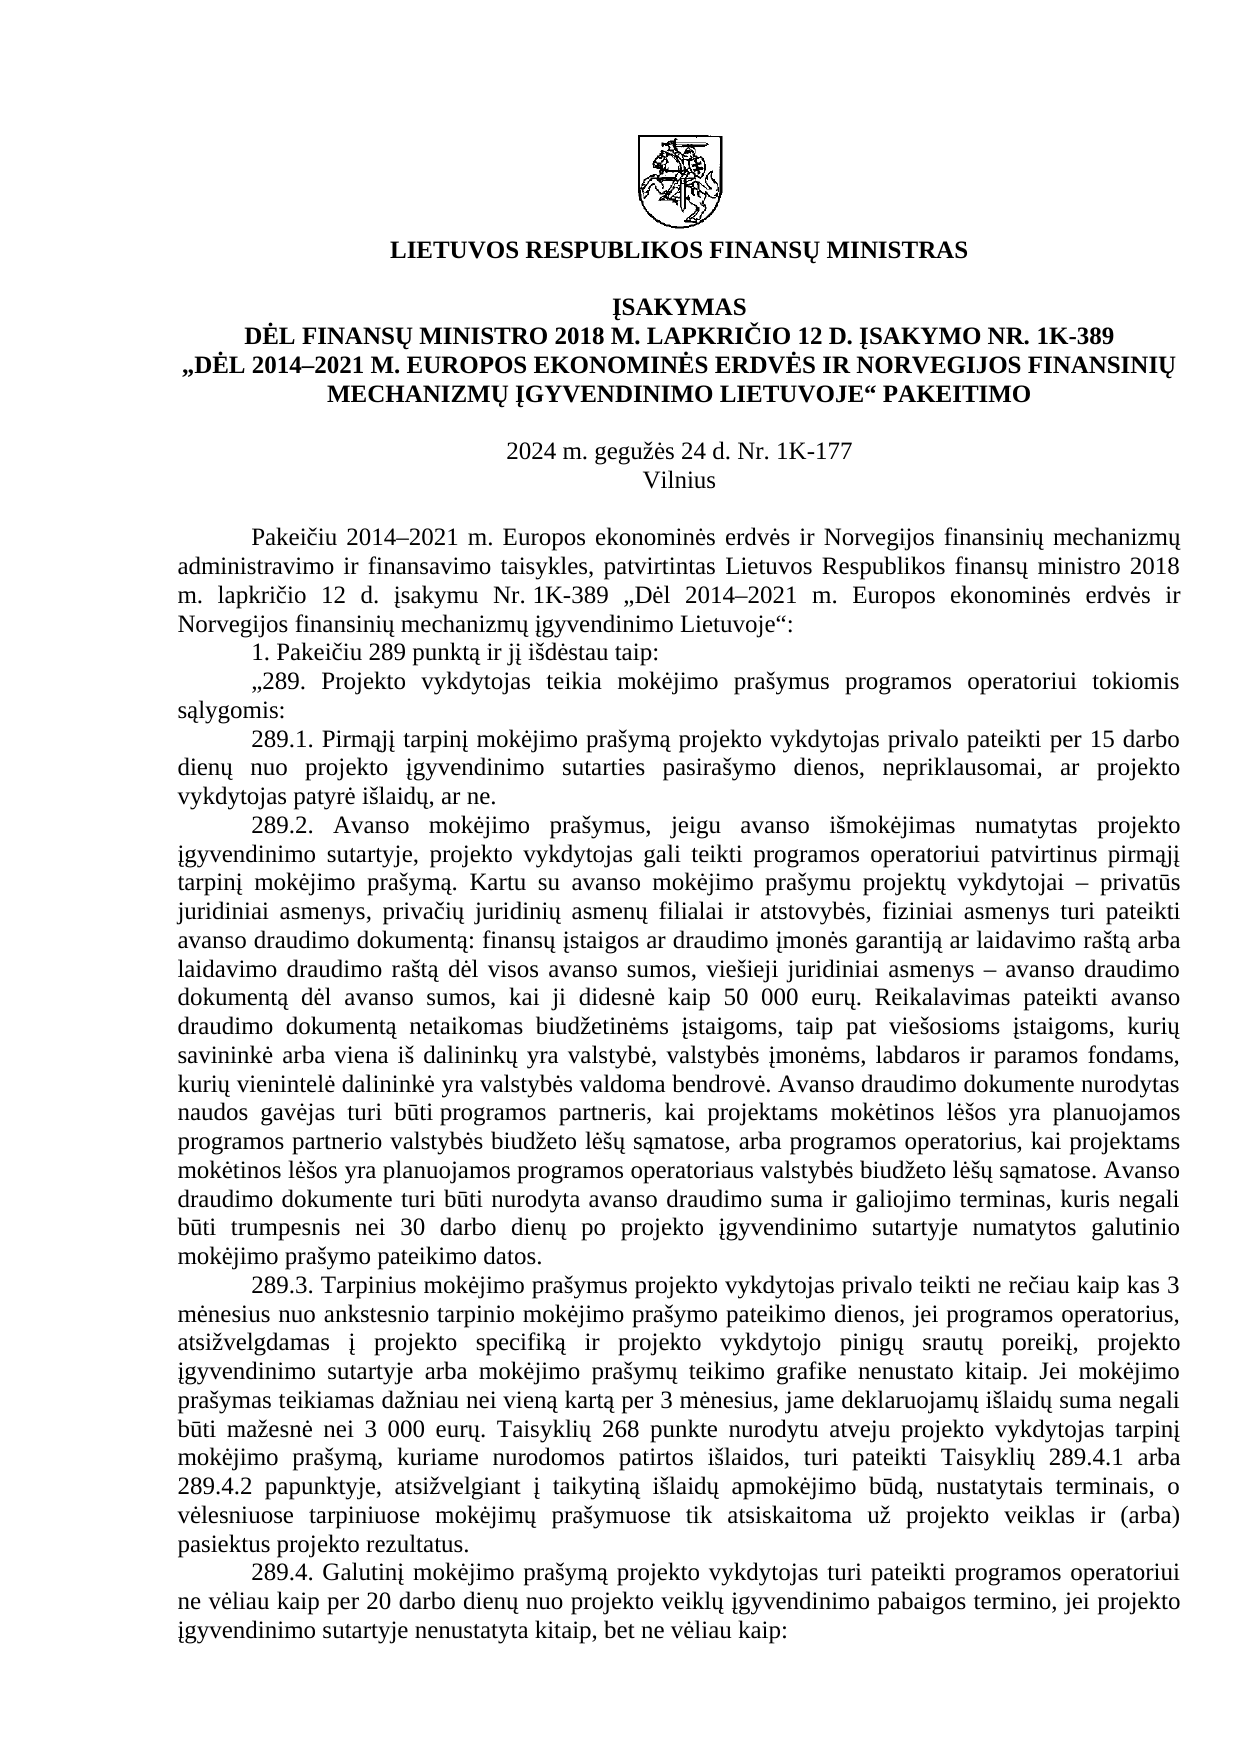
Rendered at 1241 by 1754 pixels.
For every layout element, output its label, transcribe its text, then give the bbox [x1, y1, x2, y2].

text „289. Projekto vykdytojas teikia mokėjimo prašymus programos operatoriui tokiomis sąlygomis: [177, 666, 1181, 724]
text Vilnius [177, 465, 1181, 494]
text DĖL FINANSŲ MINISTRO 2018 M. LAPKRIČIO 12 D. ĮSAKYMO NR. 1K-389 „DĖL 2014–2021 M. EUROPOS EKONOMINĖS ERDVĖS IR NORVEGIJOS FINANSINIŲ MECHANIZMŲ ĮGYVENDINIMO LIETUVOJE“ PAKEITIMO [177, 321, 1181, 407]
text 1. Pakeičiu 289 punktą ir jį išdėstau taip: [177, 637, 1181, 666]
text 289.2. Avanso mokėjimo prašymus, jeigu avanso išmokėjimas numatytas projekto įgyvendinimo sutartyje, projekto vykdytojas gali teikti programos operatoriui patvirtinus pirmąjį tarpinį mokėjimo prašymą. Kartu su avanso mokėjimo prašymu projektų vykdytojai – privatūs juridiniai asmenys, privačių juridinių asmenų filialai ir atstovybės, fiziniai asmenys turi pateikti avanso draudimo dokumentą: finansų įstaigos ar draudimo įmonės garantiją ar laidavimo raštą arba laidavimo draudimo raštą dėl visos avanso sumos, viešieji juridiniai asmenys – avanso draudimo dokumentą dėl avanso sumos, kai ji didesnė kaip 50 000 eurų. Reikalavimas pateikti avanso draudimo dokumentą netaikomas biudžetinėms įstaigoms, taip pat viešosioms įstaigoms, kurių savininkė arba viena iš dalininkų yra valstybė, valstybės įmonėms, labdaros ir paramos fondams, kurių vienintelė dalininkė yra valstybės valdoma bendrovė. Avanso draudimo dokumente nurodytas naudos gavėjas turi būti programos partneris, kai projektams mokėtinos lėšos yra planuojamos programos partnerio valstybės biudžeto lėšų sąmatose, arba programos operatorius, kai projektams mokėtinos lėšos yra planuojamos programos operatoriaus valstybės biudžeto lėšų sąmatose. Avanso draudimo dokumente turi būti nurodyta avanso draudimo suma ir galiojimo terminas, kuris negali būti trumpesnis nei 30 darbo dienų po projekto įgyvendinimo sutartyje numatytos galutinio mokėjimo prašymo pateikimo datos. [177, 810, 1181, 1270]
text 289.1. Pirmąjį tarpinį mokėjimo prašymą projekto vykdytojas privalo pateikti per 15 darbo dienų nuo projekto įgyvendinimo sutarties pasirašymo dienos, nepriklausomai, ar projekto vykdytojas patyrė išlaidų, ar ne. [177, 724, 1181, 810]
text ĮSAKYMAS [177, 292, 1181, 321]
text 2024 m. gegužės 24 d. Nr. 1K-177 [177, 436, 1181, 465]
text 289.3. Tarpinius mokėjimo prašymus projekto vykdytojas privalo teikti ne rečiau kaip kas 3 mėnesius nuo ankstesnio tarpinio mokėjimo prašymo pateikimo dienos, jei programos operatorius, atsižvelgdamas į projekto specifiką ir projekto vykdytojo pinigų srautų poreikį, projekto įgyvendinimo sutartyje arba mokėjimo prašymų teikimo grafike nenustato kitaip. Jei mokėjimo prašymas teikiamas dažniau nei vieną kartą per 3 mėnesius, jame deklaruojamų išlaidų suma negali būti mažesnė nei 3 000 eurų. Taisyklių 268 punkte nurodytu atveju projekto vykdytojas tarpinį mokėjimo prašymą, kuriame nurodomos patirtos išlaidos, turi pateikti Taisyklių 289.4.1 arba 289.4.2 papunktyje, atsižvelgiant į taikytiną išlaidų apmokėjimo būdą, nustatytais terminais, o vėlesniuose tarpiniuose mokėjimų prašymuose tik atsiskaitoma už projekto veiklas ir (arba) pasiektus projekto rezultatus. [177, 1270, 1181, 1557]
text LIETUVOS RESPUBLIKOS FINANSŲ MINISTRAS [177, 235, 1181, 264]
text 289.4. Galutinį mokėjimo prašymą projekto vykdytojas turi pateikti programos operatoriui ne vėliau kaip per 20 darbo dienų nuo projekto veiklų įgyvendinimo pabaigos termino, jei projekto įgyvendinimo sutartyje nenustatyta kitaip, bet ne vėliau kaip: [177, 1557, 1181, 1644]
text Pakeičiu 2014–2021 m. Europos ekonominės erdvės ir Norvegijos finansinių mechanizmų administravimo ir finansavimo taisykles, patvirtintas Lietuvos Respublikos finansų ministro 2018 m. lapkričio 12 d. įsakymu Nr. 1K-389 „Dėl 2014–2021 m. Europos ekonominės erdvės ir Norvegijos finansinių mechanizmų įgyvendinimo Lietuvoje“: [177, 522, 1181, 637]
